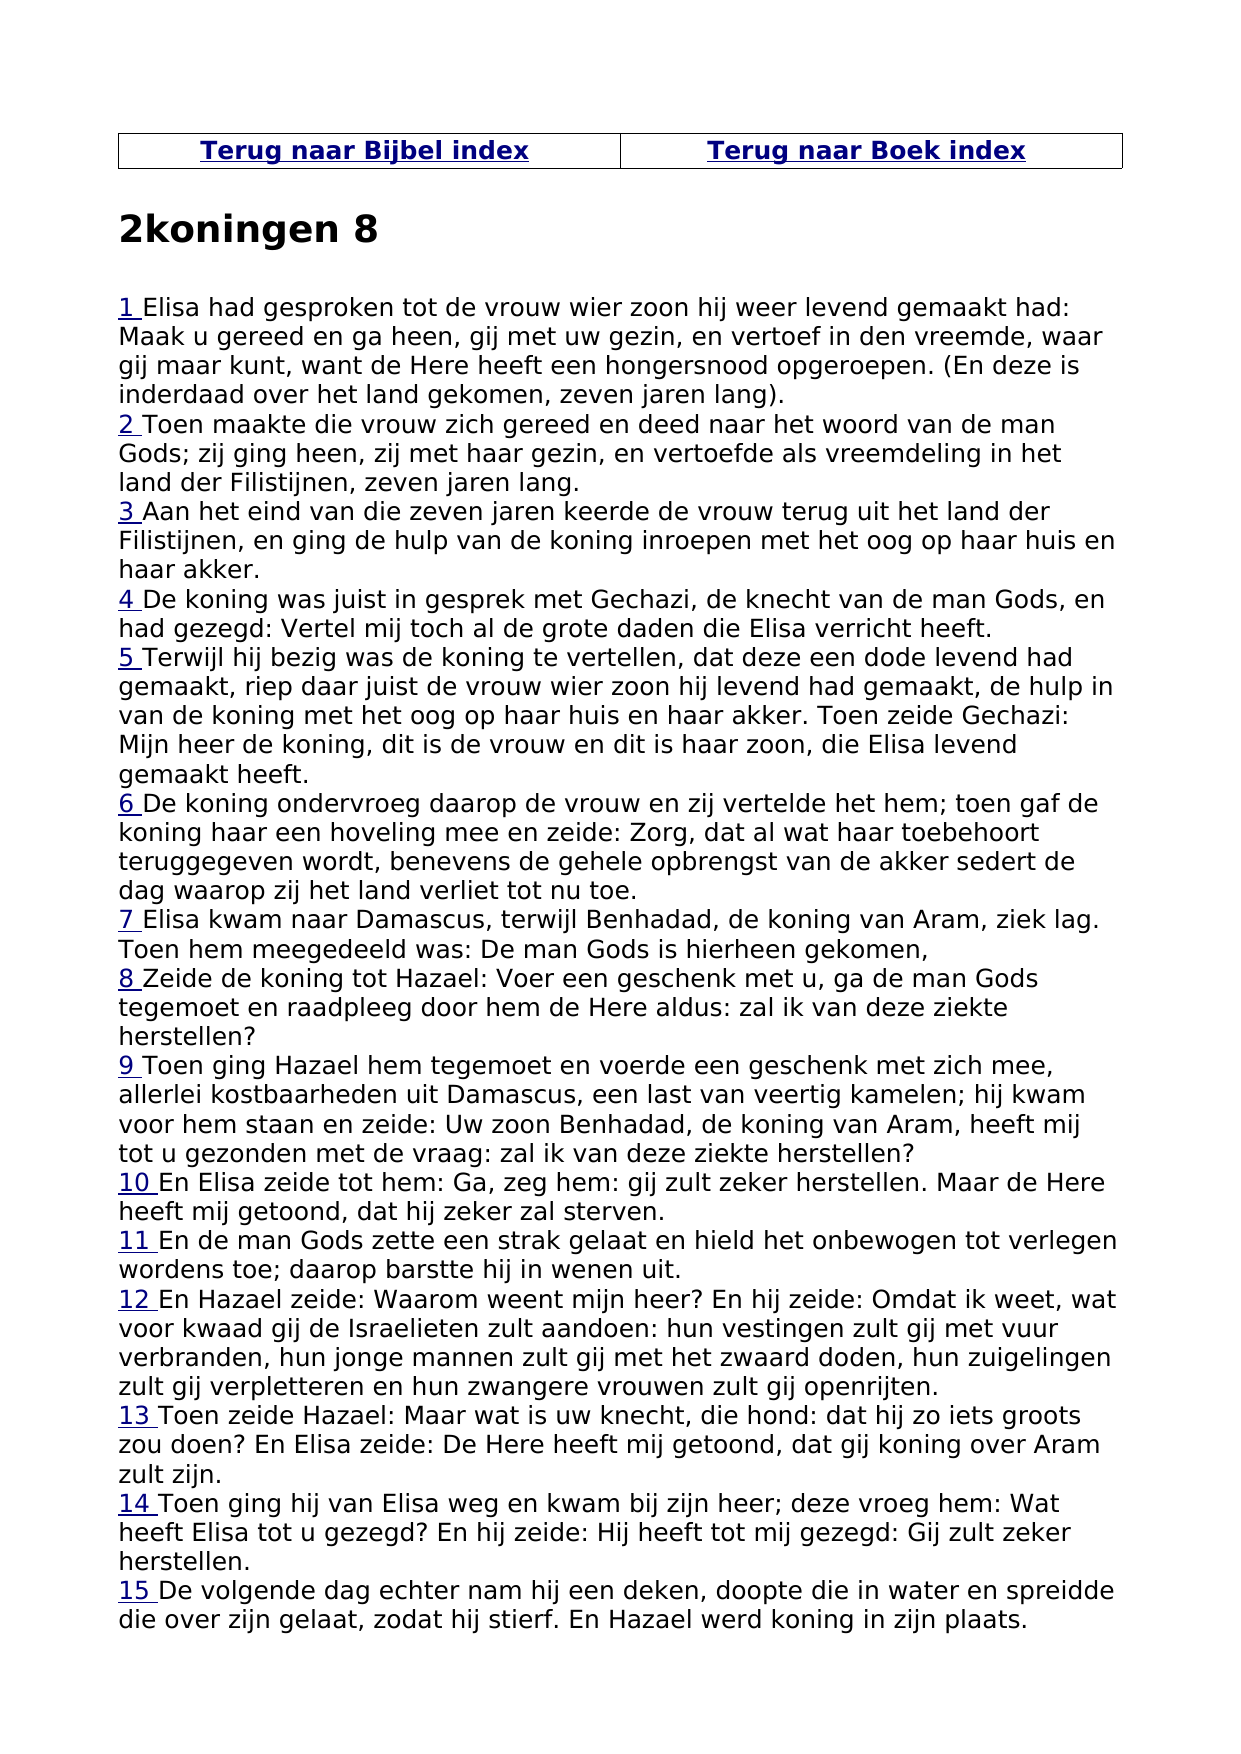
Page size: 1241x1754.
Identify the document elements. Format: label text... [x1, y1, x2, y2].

table_header Terug naar Boek index [621, 134, 1122, 168]
text 1 Elisa had gesproken tot de vrouw wier zoon hij weer levend gemaakt had: Maak u gereed en ga heen, gij met uw gezin, en vertoef in den vreemde, waar gij maar kunt, want de Here heeft een hongersnood opgeroepen. (En deze is inderdaad over het land gekomen, zeven jaren lang). 2 Toen maakte die vrouw zich gereed en deed naar het woord van de man Gods; zij ging heen, zij met haar gezin, en vertoefde als vreemdeling in het land der Filistijnen, zeven jaren lang. 3 Aan het eind van die zeven jaren keerde de vrouw terug uit het land der Filistijnen, en ging de hulp van de koning inroepen met het oog op haar huis en haar akker. 4 De koning was juist in gesprek met Gechazi, de knecht van de man Gods, en had gezegd: Vertel mij toch al de grote daden die Elisa verricht heeft. 5 Terwijl hij bezig was de koning te vertellen, dat deze een dode levend had gemaakt, riep daar juist de vrouw wier zoon hij levend had gemaakt, de hulp in van de koning met het oog op haar huis en haar akker. Toen zeide Gechazi: Mijn heer de koning, dit is de vrouw en dit is haar zoon, die Elisa levend gemaakt heeft. 6 De koning ondervroeg daarop de vrouw en zij vertelde het hem; toen gaf de koning haar een hoveling mee en zeide: Zorg, dat al wat haar toebehoort teruggegeven wordt, benevens de gehele opbrengst van de akker sedert de dag waarop zij het land verliet tot nu toe. 7 Elisa kwam naar Damascus, terwijl Benhadad, de koning van Aram, ziek lag. Toen hem meegedeeld was: De man Gods is hierheen gekomen, 8 Zeide de koning tot Hazael: Voer een geschenk met u, ga de man Gods tegemoet en raadpleeg door hem de Here aldus: zal ik van deze ziekte herstellen? 9 Toen ging Hazael hem tegemoet en voerde een geschenk met zich mee, allerlei kostbaarheden uit Damascus, een last van veertig kamelen; hij kwam voor hem staan en zeide: Uw zoon Benhadad, de koning van Aram, heeft mij tot u gezonden met de vraag: zal ik van deze ziekte herstellen? 10 En Elisa zeide tot hem: Ga, zeg hem: gij zult zeker herstellen. Maar de Here heeft mij getoond, dat hij zeker zal sterven. 11 En de man Gods zette een strak gelaat en hield het onbewogen tot verlegen wordens toe; daarop barstte hij in wenen uit. 12 En Hazael zeide: Waarom weent mijn heer? En hij zeide: Omdat ik weet, wat voor kwaad gij de Israelieten zult aandoen: hun vestingen zult gij met vuur verbranden, hun jonge mannen zult gij met het zwaard doden, hun zuigelingen zult gij verpletteren en hun zwangere vrouwen zult gij openrijten. 13 Toen zeide Hazael: Maar wat is uw knecht, die hond: dat hij zo iets groots zou doen? En Elisa zeide: De Here heeft mij getoond, dat gij koning over Aram zult zijn. 14 Toen ging hij van Elisa weg en kwam bij zijn heer; deze vroeg hem: Wat heeft Elisa tot u gezegd? En hij zeide: Hij heeft tot mij gezegd: Gij zult zeker herstellen. 15 De volgende dag echter nam hij een deken, doopte die in water en spreidde die over zijn gelaat, zodat hij stierf. En Hazael werd koning in zijn plaats. [118, 264, 1122, 1635]
subtitle 2koningen 8 [118, 208, 1122, 252]
table_header Terug naar Bijbel index [119, 134, 620, 168]
